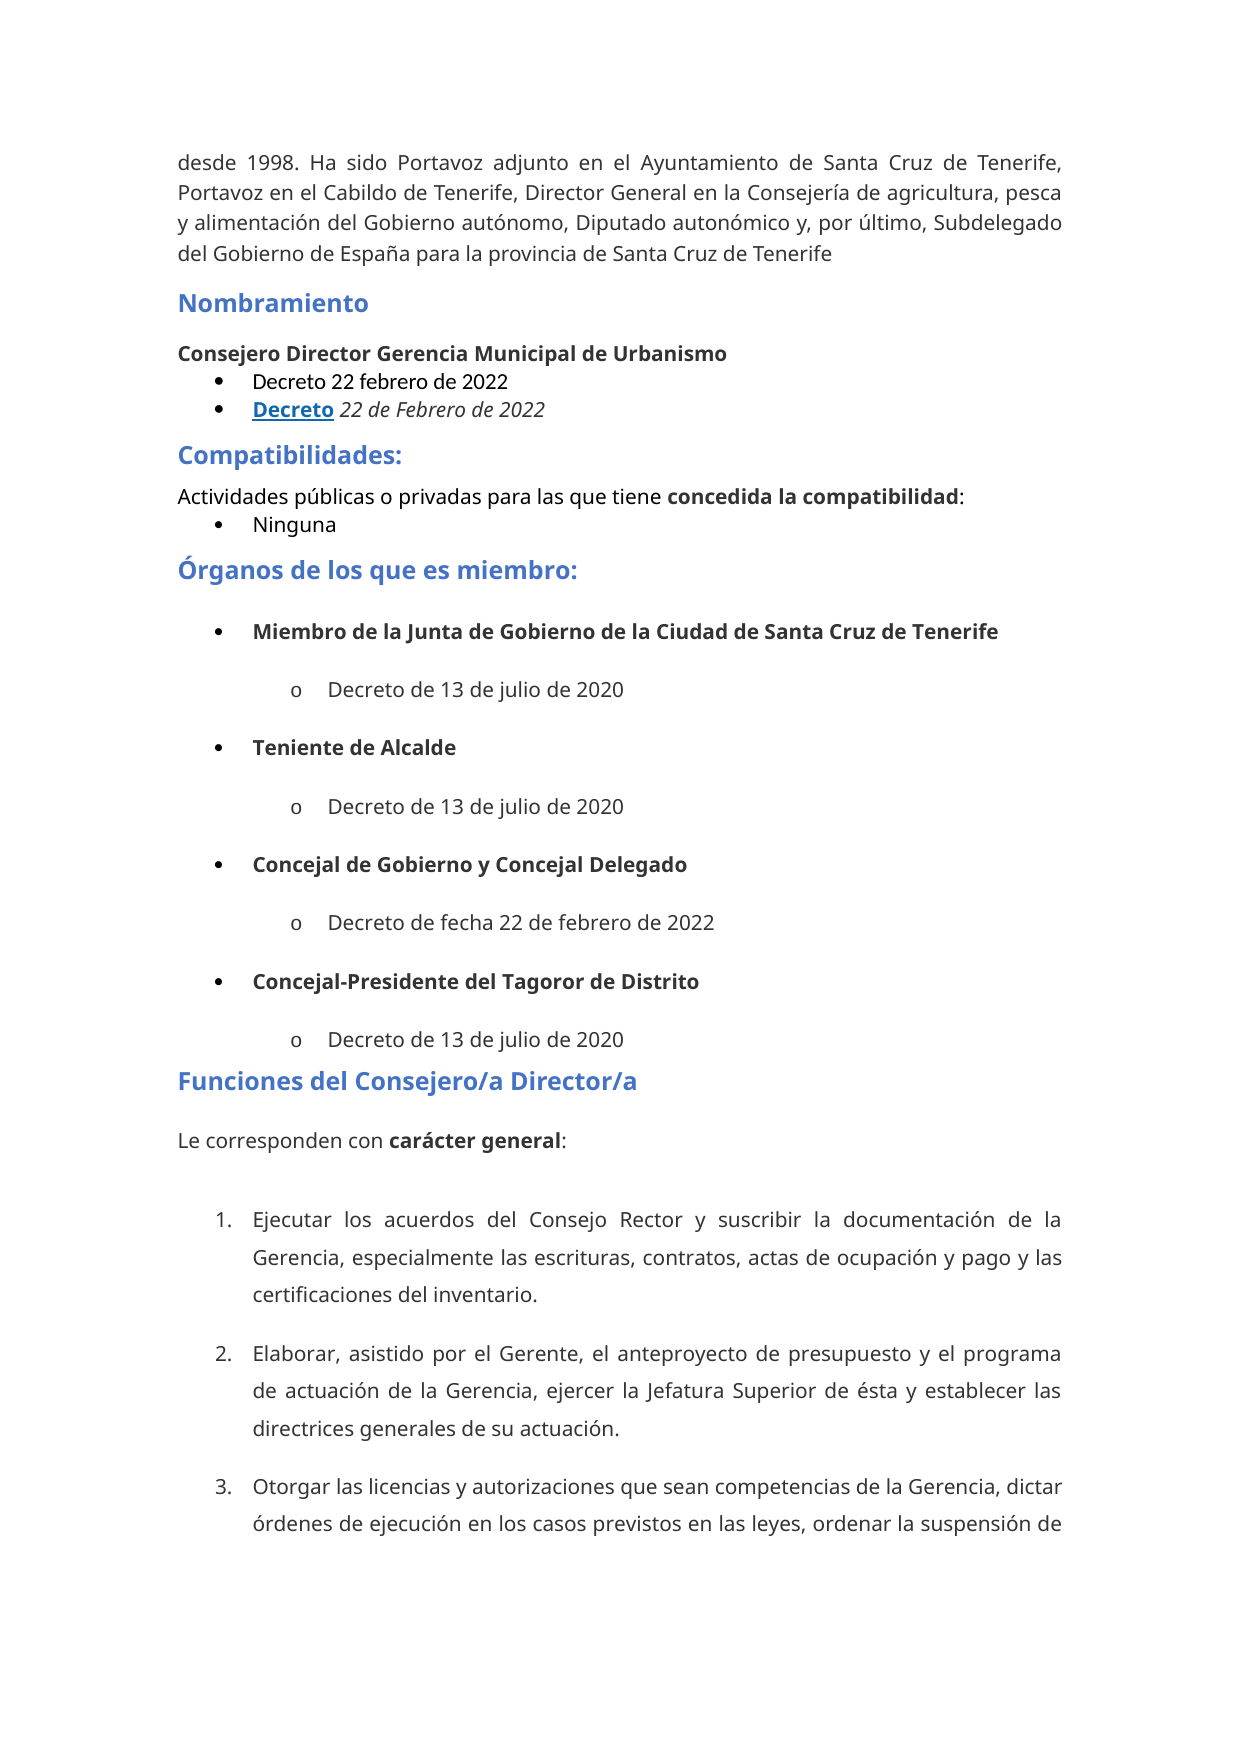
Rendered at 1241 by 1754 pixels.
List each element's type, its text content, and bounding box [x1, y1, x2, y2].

text Funciones del Consejero/a Director/a [177, 1064, 1063, 1098]
list Ejecutar los acuerdos del Consejo Rector y suscribir la documentación de la Gerencia, especialmente las escrituras, contratos, actas de ocupación y pago y las certificaciones del inventario. [215, 1196, 1063, 1309]
text Le corresponden con carácter general: [177, 1117, 1063, 1154]
list Otorgar las licencias y autorizaciones que sean competencias de la Gerencia, dictar órdenes de ejecución en los casos previstos en las leyes, ordenar la suspensión de [215, 1463, 1063, 1538]
list Decreto de fecha 22 de febrero de 2022 [290, 899, 1063, 937]
text desde 1998. Ha sido Portavoz adjunto en el Ayuntamiento de Santa Cruz de Tenerife, Portavoz en el Cabildo de Tenerife, Director General en la Consejería de agricultura, pesca y alimentación del Gobierno autónomo, Diputado autonómico y, por último, Subdelegado del Gobierno de España para la provincia de Santa Cruz de Tenerife [177, 148, 1063, 267]
list Miembro de la Junta de Gobierno de la Ciudad de Santa Cruz de Tenerife [215, 608, 1063, 645]
list Decreto de 13 de julio de 2020 [290, 1016, 1063, 1054]
text Consejero Director Gerencia Municipal de Urbanismo [177, 339, 1063, 367]
list Decreto 22 de Febrero de 2022 [215, 395, 1063, 424]
list Decreto de 13 de julio de 2020 [290, 783, 1063, 820]
text Nombramiento [177, 286, 1063, 320]
list Concejal de Gobierno y Concejal Delegado [215, 841, 1063, 879]
text Actividades públicas o privadas para las que tiene concedida la compatibilidad: [177, 482, 1063, 511]
list Decreto de 13 de julio de 2020 [290, 666, 1063, 704]
list Elaborar, asistido por el Gerente, el anteproyecto de presupuesto y el programa de actuación de la Gerencia, ejercer la Jefatura Superior de ésta y establecer las directrices generales de su actuación. [215, 1329, 1063, 1442]
text Órganos de los que es miembro: [177, 549, 1063, 587]
list Teniente de Alcalde [215, 724, 1063, 762]
list Decreto 22 febrero de 2022 [215, 367, 1063, 395]
text Compatibilidades: [177, 434, 1063, 472]
list Concejal-Presidente del Tagoror de Distrito [215, 958, 1063, 995]
list Ninguna [215, 511, 1063, 539]
